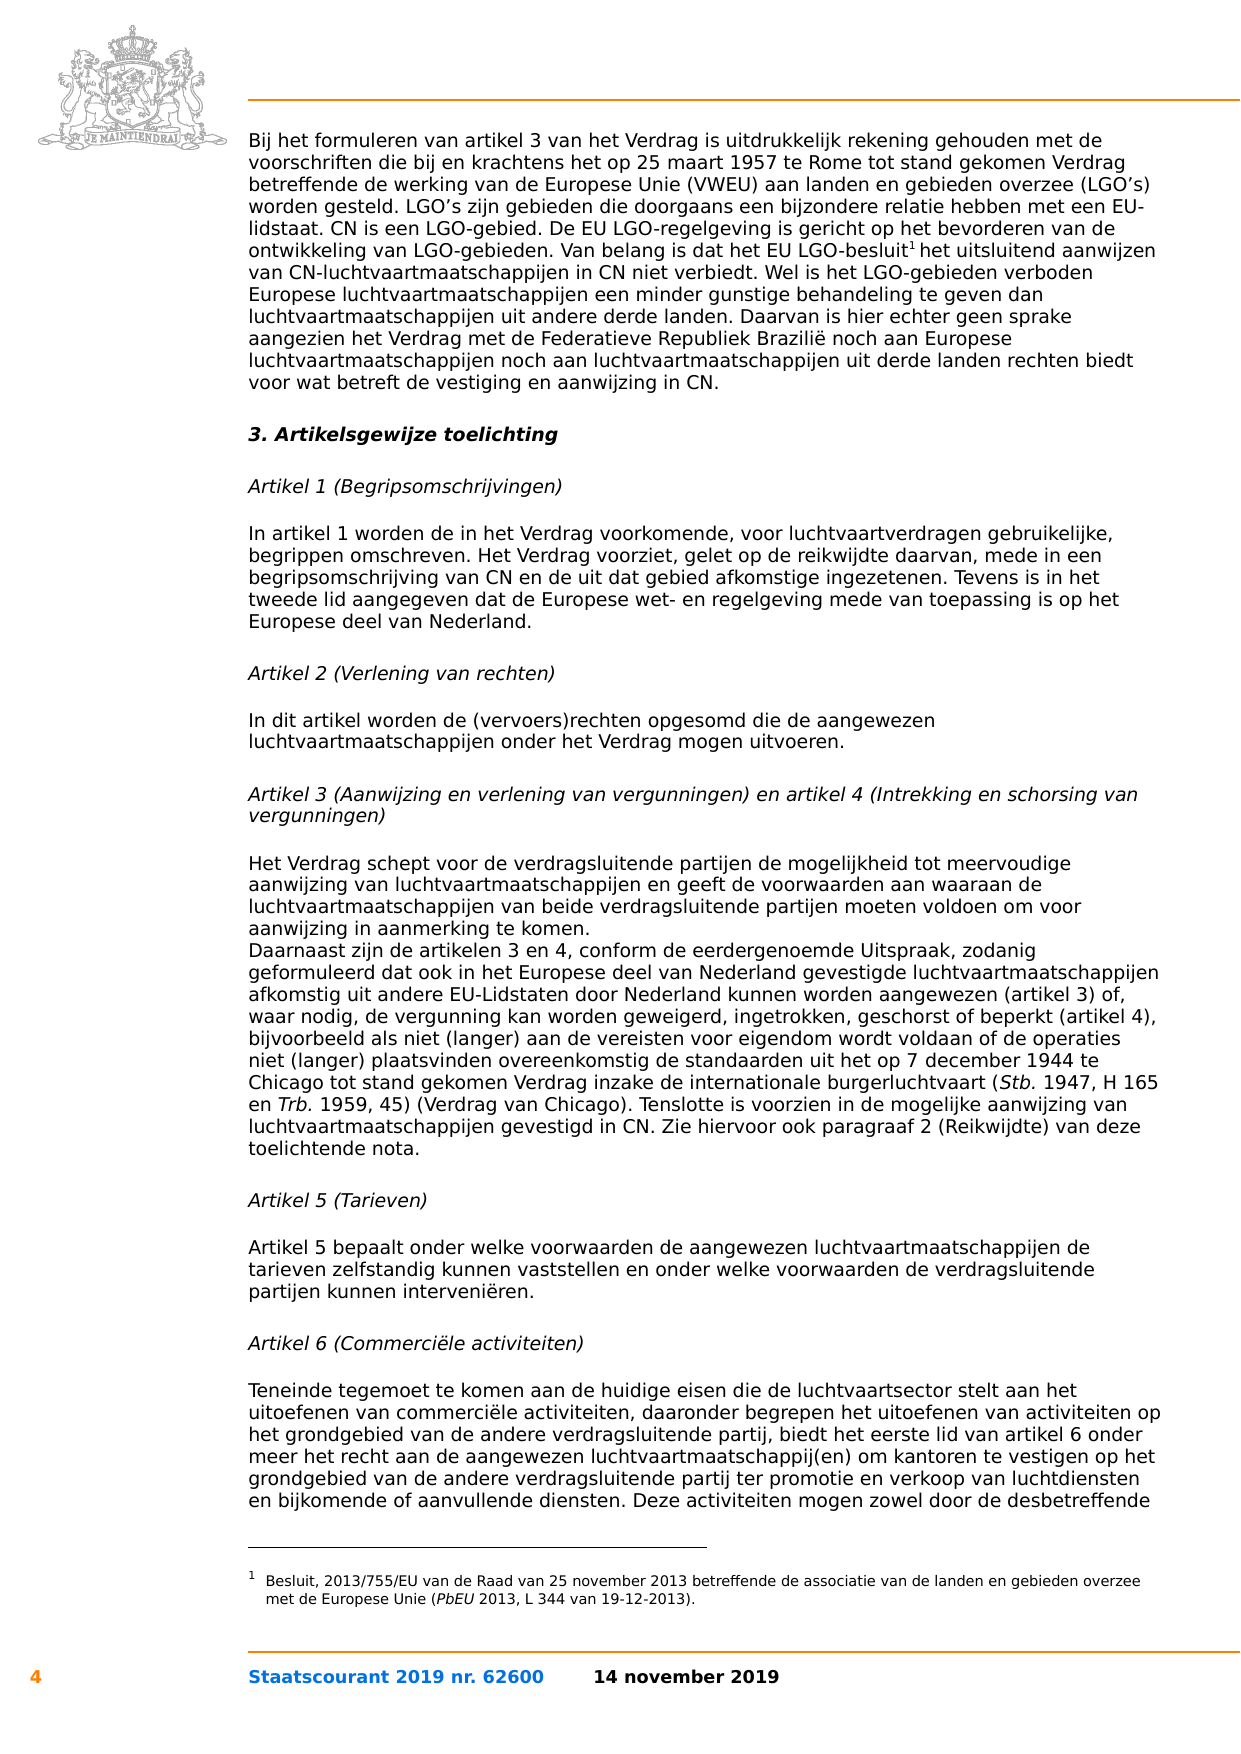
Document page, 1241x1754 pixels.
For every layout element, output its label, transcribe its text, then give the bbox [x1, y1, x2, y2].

text Besluit, 2013/755/EU van de Raad van 25 november 2013 betreffende de associatie van de landen en gebieden overzee met de Europese Unie (PbEU 2013, L 344 van 19-12-2013). [248, 1569, 1163, 1608]
text Het Verdrag schept voor de verdragsluitende partijen de mogelijkheid tot meervoudige aanwijzing van luchtvaartmaatschappijen en geeft de voorwaarden aan waaraan de luchtvaartmaatschappijen van beide verdragsluitende partijen moeten voldoen om voor aanwijzing in aanmerking te komen. [248, 852, 1163, 940]
text In dit artikel worden de (vervoers)rechten opgesomd die de aangewezen luchtvaartmaatschappijen onder het Verdrag mogen uitvoeren. [248, 709, 1163, 753]
subtitle Artikel 3 (Aanwijzing en verlening van vergunningen) en artikel 4 (Intrekking en schorsing van vergunningen) [248, 783, 1163, 827]
subtitle Artikel 1 (Begripsomschrijvingen) [248, 476, 1163, 498]
text Bij het formuleren van artikel 3 van het Verdrag is uitdrukkelijk rekening gehouden met de voorschriften die bij en krachtens het op 25 maart 1957 te Rome tot stand gekomen Verdrag betreffende de werking van de Europese Unie (VWEU) aan landen en gebieden overzee (LGO’s) worden gesteld. LGO’s zijn gebieden die doorgaans een bijzondere relatie hebben met een EU-lidstaat. CN is een LGO-gebied. De EU LGO-regelgeving is gericht op het bevorderen van de ontwikkeling van LGO-gebieden. Van belang is dat het EU LGO-besluithet uitsluitend aanwijzen van CN-luchtvaartmaatschappijen in CN niet verbiedt. Wel is het LGO-gebieden verboden Europese luchtvaartmaatschappijen een minder gunstige behandeling te geven dan luchtvaartmaatschappijen uit andere derde landen. Daarvan is hier echter geen sprake aangezien het Verdrag met de Federatieve Republiek Brazilië noch aan Europese luchtvaartmaatschappijen noch aan luchtvaartmaatschappijen uit derde landen rechten biedt voor wat betreft de vestiging en aanwijzing in CN. [248, 130, 1163, 394]
text Teneinde tegemoet te komen aan de huidige eisen die de luchtvaartsector stelt aan het uitoefenen van commerciële activiteiten, daaronder begrepen het uitoefenen van activiteiten op het grondgebied van de andere verdragsluitende partij, biedt het eerste lid van artikel 6 onder meer het recht aan de aangewezen luchtvaartmaatschappij(en) om kantoren te vestigen op het grondgebied van de andere verdragsluitende partij ter promotie en verkoop van luchtdiensten en bijkomende of aanvullende diensten. Deze activiteiten mogen zowel door de desbetreffende [248, 1380, 1163, 1512]
subtitle Artikel 6 (Commerciële activiteiten) [248, 1333, 1163, 1355]
subtitle Artikel 5 (Tarieven) [248, 1190, 1163, 1212]
subtitle Artikel 2 (Verlening van rechten) [248, 662, 1163, 684]
text In artikel 1 worden de in het Verdrag voorkomende, voor luchtvaartverdragen gebruikelijke, begrippen omschreven. Het Verdrag voorziet, gelet op de reikwijdte daarvan, mede in een begripsomschrijving van CN en de uit dat gebied afkomstige ingezetenen. Tevens is in het tweede lid aangegeven dat de Europese wet- en regelgeving mede van toepassing is op het Europese deel van Nederland. [248, 523, 1163, 632]
text Artikel 5 bepaalt onder welke voorwaarden de aangewezen luchtvaartmaatschappijen de tarieven zelfstandig kunnen vaststellen en onder welke voorwaarden de verdragsluitende partijen kunnen interveniëren. [248, 1237, 1163, 1303]
picture [38, 25, 227, 150]
text Daarnaast zijn de artikelen 3 en 4, conform de eerdergenoemde Uitspraak, zodanig geformuleerd dat ook in het Europese deel van Nederland gevestigde luchtvaartmaatschappijen afkomstig uit andere EU-Lidstaten door Nederland kunnen worden aangewezen (artikel 3) of, waar nodig, de vergunning kan worden geweigerd, ingetrokken, geschorst of beperkt (artikel 4), bijvoorbeeld als niet (langer) aan de vereisten voor eigendom wordt voldaan of de operaties niet (langer) plaatsvinden overeenkomstig de standaarden uit het op 7 december 1944 te Chicago tot stand gekomen Verdrag inzake de internationale burgerluchtvaart (Stb. 1947, H 165 en Trb. 1959, 45) (Verdrag van Chicago). Tenslotte is voorzien in de mogelijke aanwijzing van luchtvaartmaatschappijen gevestigd in CN. Zie hiervoor ook paragraaf 2 (Reikwijdte) van deze toelichtende nota. [248, 940, 1163, 1160]
subtitle 3. Artikelsgewijze toelichting [248, 424, 1163, 446]
